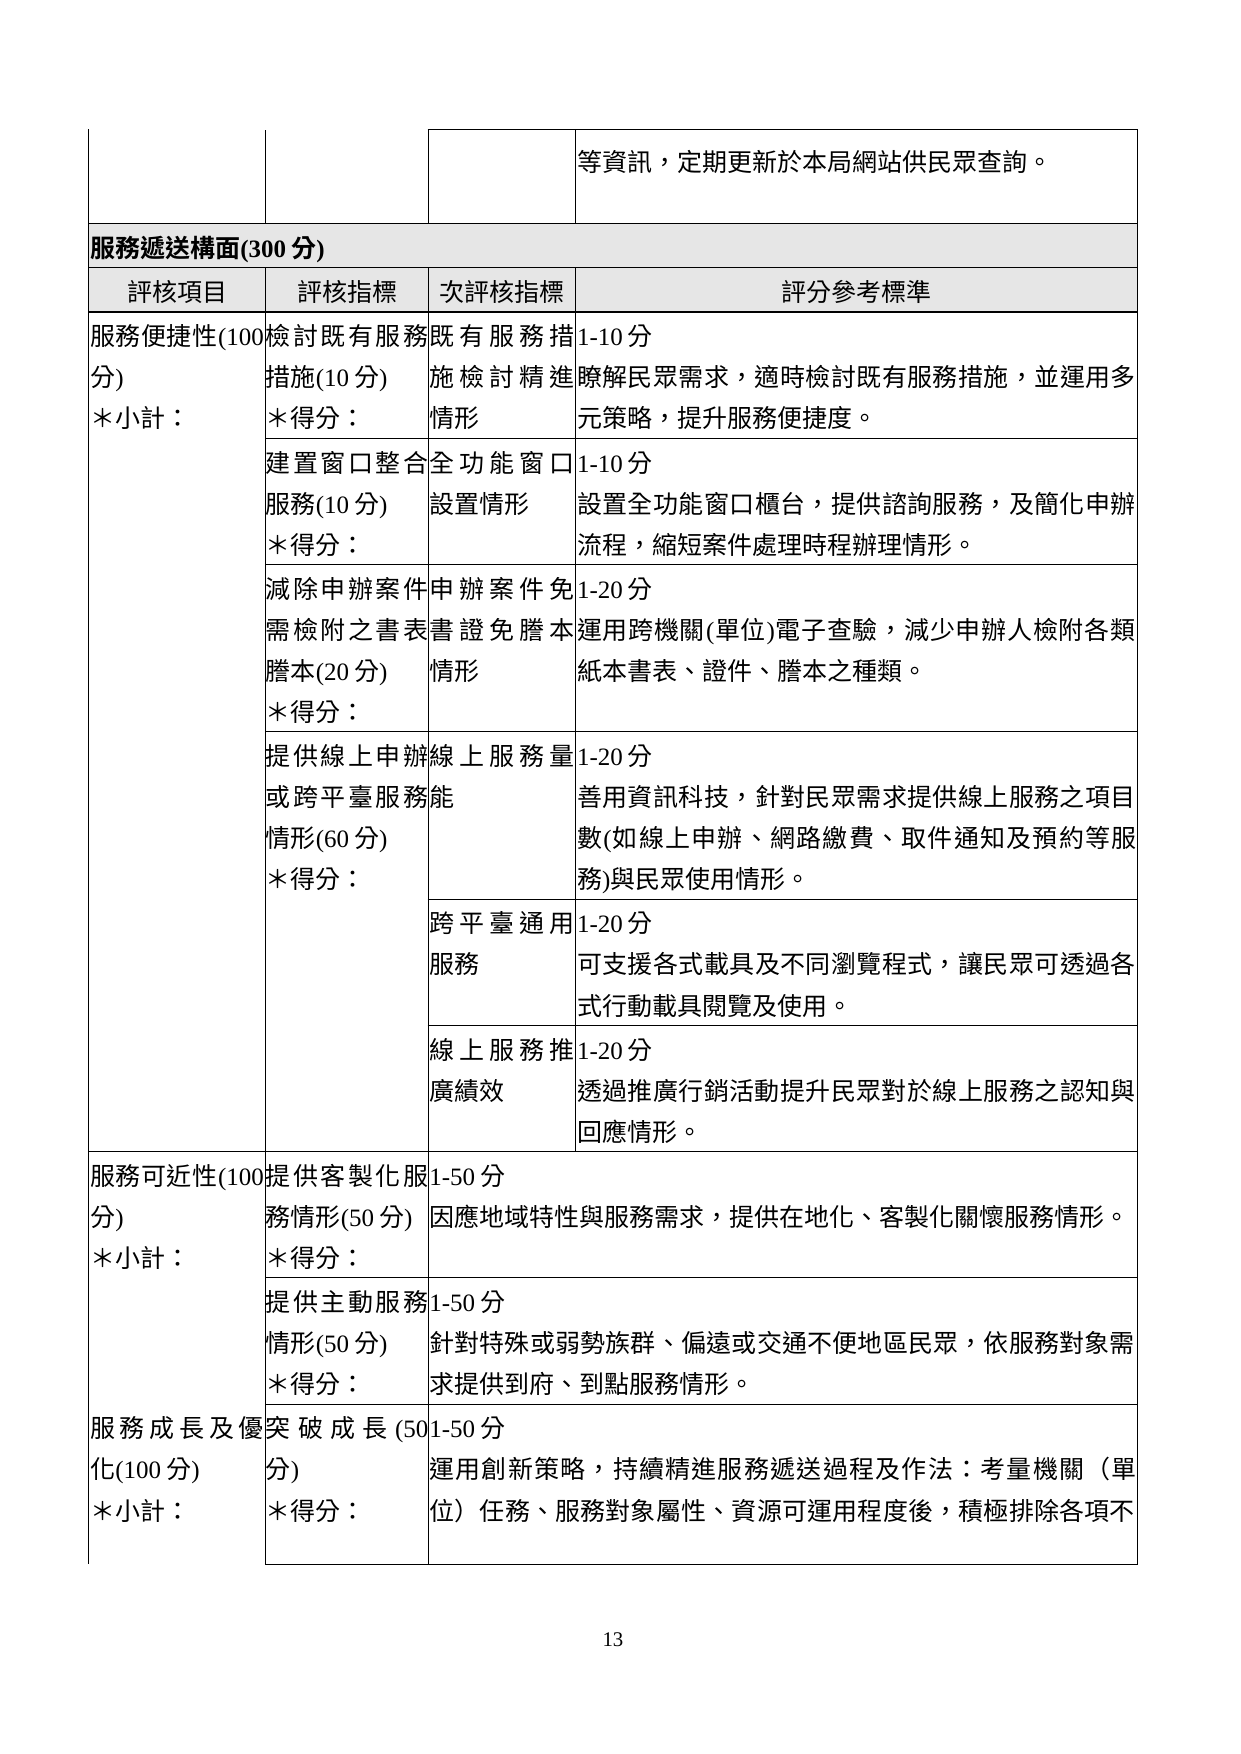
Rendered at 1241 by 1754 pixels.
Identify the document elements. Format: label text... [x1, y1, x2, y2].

table_cell 突破成長(50分) ＊得分： [266, 1405, 428, 1564]
table_cell 線上服務量能 [429, 732, 575, 898]
table_cell 申辦案件免書證免謄本情形 [429, 565, 575, 731]
table_cell 評核項目 [89, 268, 265, 311]
table_cell [429, 130, 575, 223]
table_cell 次評核指標 [429, 268, 575, 311]
table_cell 檢討既有服務措施(10分) ＊得分： [266, 313, 428, 438]
table_cell 1-10分 瞭解民眾需求，適時檢討既有服務措施，並運用多元策略，提升服務便捷度。 [576, 313, 1137, 438]
table_cell 提供線上申辦或跨平臺服務情形(60分) ＊得分： [266, 732, 428, 1151]
table_cell 評核指標 [266, 268, 428, 311]
table_cell [89, 129, 266, 223]
table_cell [266, 129, 428, 223]
table_cell 1-20分 運用跨機關(單位)電子查驗，減少申辦人檢附各類紙本書表、證件、謄本之種類。 [576, 565, 1137, 731]
table_cell 1-50分 運用創新策略，持續精進服務遞送過程及作法：考量機關（單位）任務、服務對象屬性、資源可運用程度後，積極排除各項不 [429, 1405, 1137, 1564]
table_cell 1-20分 可支援各式載具及不同瀏覽程式，讓民眾可透過各式行動載具閱覽及使用。 [576, 900, 1137, 1025]
table_cell 跨平臺通用服務 [429, 900, 575, 1025]
table_cell 1-50分 因應地域特性與服務需求，提供在地化、客製化關懷服務情形。 [429, 1152, 1137, 1277]
table_cell 提供主動服務情形(50分) ＊得分： [266, 1278, 428, 1403]
table_cell 既有服務措施檢討精進情形 [429, 313, 575, 438]
table_cell 評分參考標準 [576, 268, 1137, 311]
table_cell 1-50分 針對特殊或弱勢族群、偏遠或交通不便地區民眾，依服務對象需求提供到府、到點服務情形。 [429, 1278, 1137, 1403]
table_cell 服務可近性(100分) ＊小計： [89, 1152, 265, 1403]
table_cell 服務成長及優化(100分) ＊小計： [89, 1404, 265, 1564]
table_cell 1-20分 透過推廣行銷活動提升民眾對於線上服務之認知與回應情形。 [576, 1026, 1137, 1151]
table_cell 等資訊，定期更新於本局網站供民眾查詢。 [576, 130, 1137, 223]
table_cell 建置窗口整合服務(10分) ＊得分： [266, 439, 428, 564]
table_cell 提供客製化服務情形(50分) ＊得分： [266, 1152, 428, 1277]
table_cell 1-10分 設置全功能窗口櫃台，提供諮詢服務，及簡化申辦流程，縮短案件處理時程辦理情形。 [576, 439, 1137, 564]
table_cell 服務遞送構面(300分) [89, 224, 1137, 267]
table_cell 1-20分 善用資訊科技，針對民眾需求提供線上服務之項目數(如線上申辦、網路繳費、取件通知及預約等服務)與民眾使用情形。 [576, 732, 1137, 898]
table_cell 線上服務推廣績效 [429, 1026, 575, 1151]
table_cell 減除申辦案件需檢附之書表謄本(20分) ＊得分： [266, 565, 428, 731]
table_cell 服務便捷性(100分) ＊小計： [89, 313, 265, 1151]
table_cell 全功能窗口設置情形 [429, 439, 575, 564]
